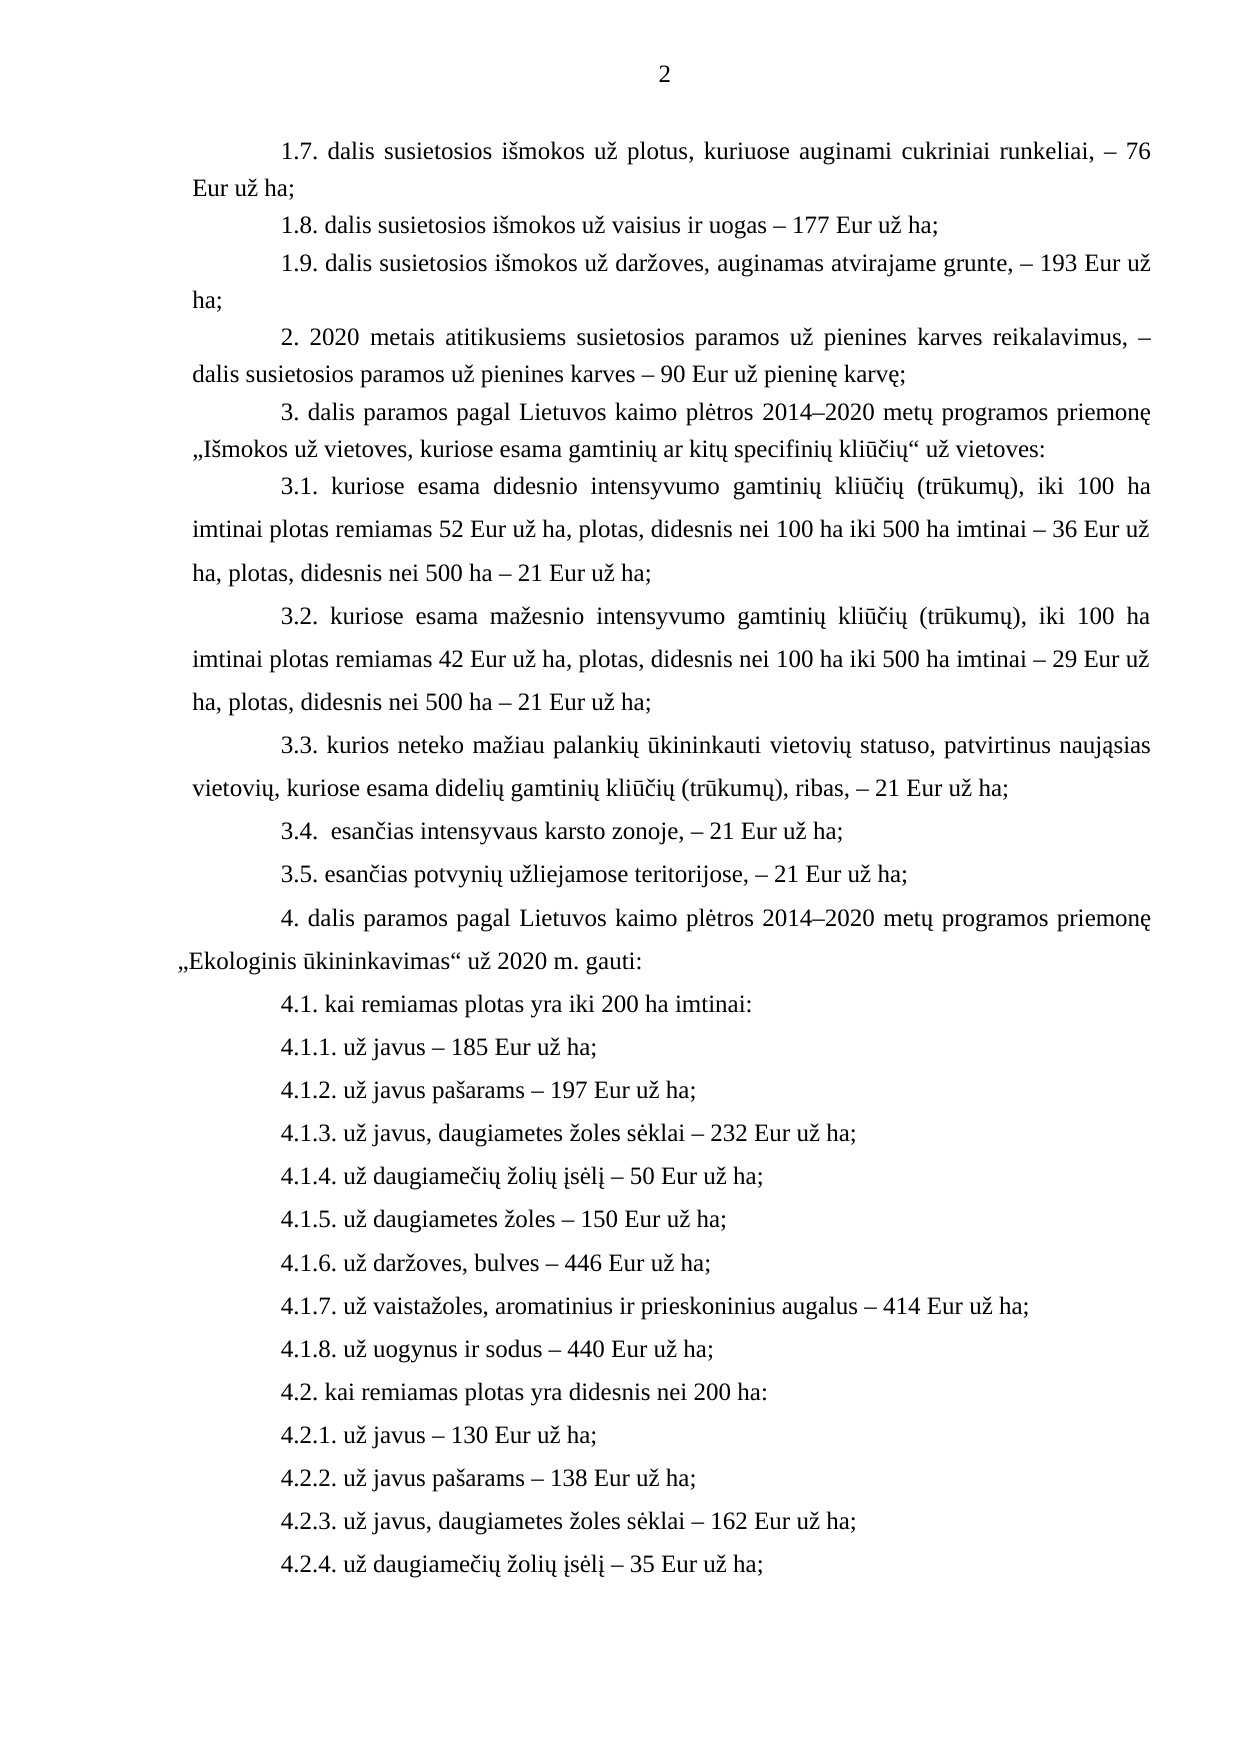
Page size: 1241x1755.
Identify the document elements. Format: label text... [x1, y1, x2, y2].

text 4.1.3. už javus, daugiametes žoles sėklai – 232 Eur už ha; [177, 1118, 1152, 1147]
text 3.1. kuriose esama didesnio intensyvumo gamtinių kliūčių (trūkumų), iki 100 ha imtinai plotas remiamas 52 Eur už ha, plotas, didesnis nei 100 ha iki 500 ha imtinai – 36 Eur už ha, plotas, didesnis nei 500 ha – 21 Eur už ha; [192, 471, 1152, 586]
text 4.2.3. už javus, daugiametes žoles sėklai – 162 Eur už ha; [177, 1506, 1152, 1535]
text 4.1.6. už daržoves, bulves – 446 Eur už ha; [177, 1248, 1152, 1276]
text 2. 2020 metais atitikusiems susietosios paramos už pienines karves reikalavimus, – dalis susietosios paramos už pienines karves – 90 Eur už pieninę karvę; [192, 322, 1152, 388]
text 3.2. kuriose esama mažesnio intensyvumo gamtinių kliūčių (trūkumų), iki 100 ha imtinai plotas remiamas 42 Eur už ha, plotas, didesnis nei 100 ha iki 500 ha imtinai – 29 Eur už ha, plotas, didesnis nei 500 ha – 21 Eur už ha; [192, 601, 1152, 716]
text 4.1.1. už javus – 185 Eur už ha; [252, 1032, 1152, 1061]
text 3.5. esančias potvynių užliejamose teritorijose, – 21 Eur už ha; [192, 859, 1152, 888]
text 4.2.2. už javus pašarams – 138 Eur už ha; [177, 1463, 1152, 1492]
text 1.8. dalis susietosios išmokos už vaisius ir uogas – 177 Eur už ha; [192, 210, 1152, 239]
text 4.1.5. už daugiametes žoles – 150 Eur už ha; [177, 1204, 1152, 1233]
text 4.1.4. už daugiamečių žolių įsėlį – 50 Eur už ha; [177, 1161, 1152, 1190]
text 1.9. dalis susietosios išmokos už daržoves, auginamas atvirajame grunte, – 193 Eur už ha; [192, 248, 1152, 314]
text 3. dalis paramos pagal Lietuvos kaimo plėtros 2014–2020 metų programos priemonę „Išmokos už vietoves, kuriose esama gamtinių ar kitų specifinių kliūčių“ už vietoves: [192, 397, 1152, 463]
text 4.2.1. už javus – 130 Eur už ha; [177, 1420, 1152, 1449]
text 3.4. esančias intensyvaus karsto zonoje, – 21 Eur už ha; [192, 816, 1152, 845]
text 3.3. kurios neteko mažiau palankių ūkininkauti vietovių statuso, patvirtinus naująsias vietovių, kuriose esama didelių gamtinių kliūčių (trūkumų), ribas, – 21 Eur už ha; [192, 730, 1152, 802]
text 4.1.8. už uogynus ir sodus – 440 Eur už ha; [177, 1334, 1152, 1363]
text 4. dalis paramos pagal Lietuvos kaimo plėtros 2014–2020 metų programos priemonę „Ekologinis ūkininkavimas“ už 2020 m. gauti: [177, 903, 1152, 974]
text 4.2.4. už daugiamečių žolių įsėlį – 35 Eur už ha; [177, 1549, 1152, 1578]
text 1.7. dalis susietosios išmokos už plotus, kuriuose auginami cukriniai runkeliai, – 76 Eur už ha; [192, 136, 1152, 202]
text 4.1.7. už vaistažoles, aromatinius ir prieskoninius augalus – 414 Eur už ha; [177, 1291, 1152, 1319]
text 4.1.2. už javus pašarams – 197 Eur už ha; [177, 1075, 1152, 1104]
text 4.2. kai remiamas plotas yra didesnis nei 200 ha: [177, 1377, 1152, 1406]
text 4.1. kai remiamas plotas yra iki 200 ha imtinai: [252, 989, 1152, 1018]
